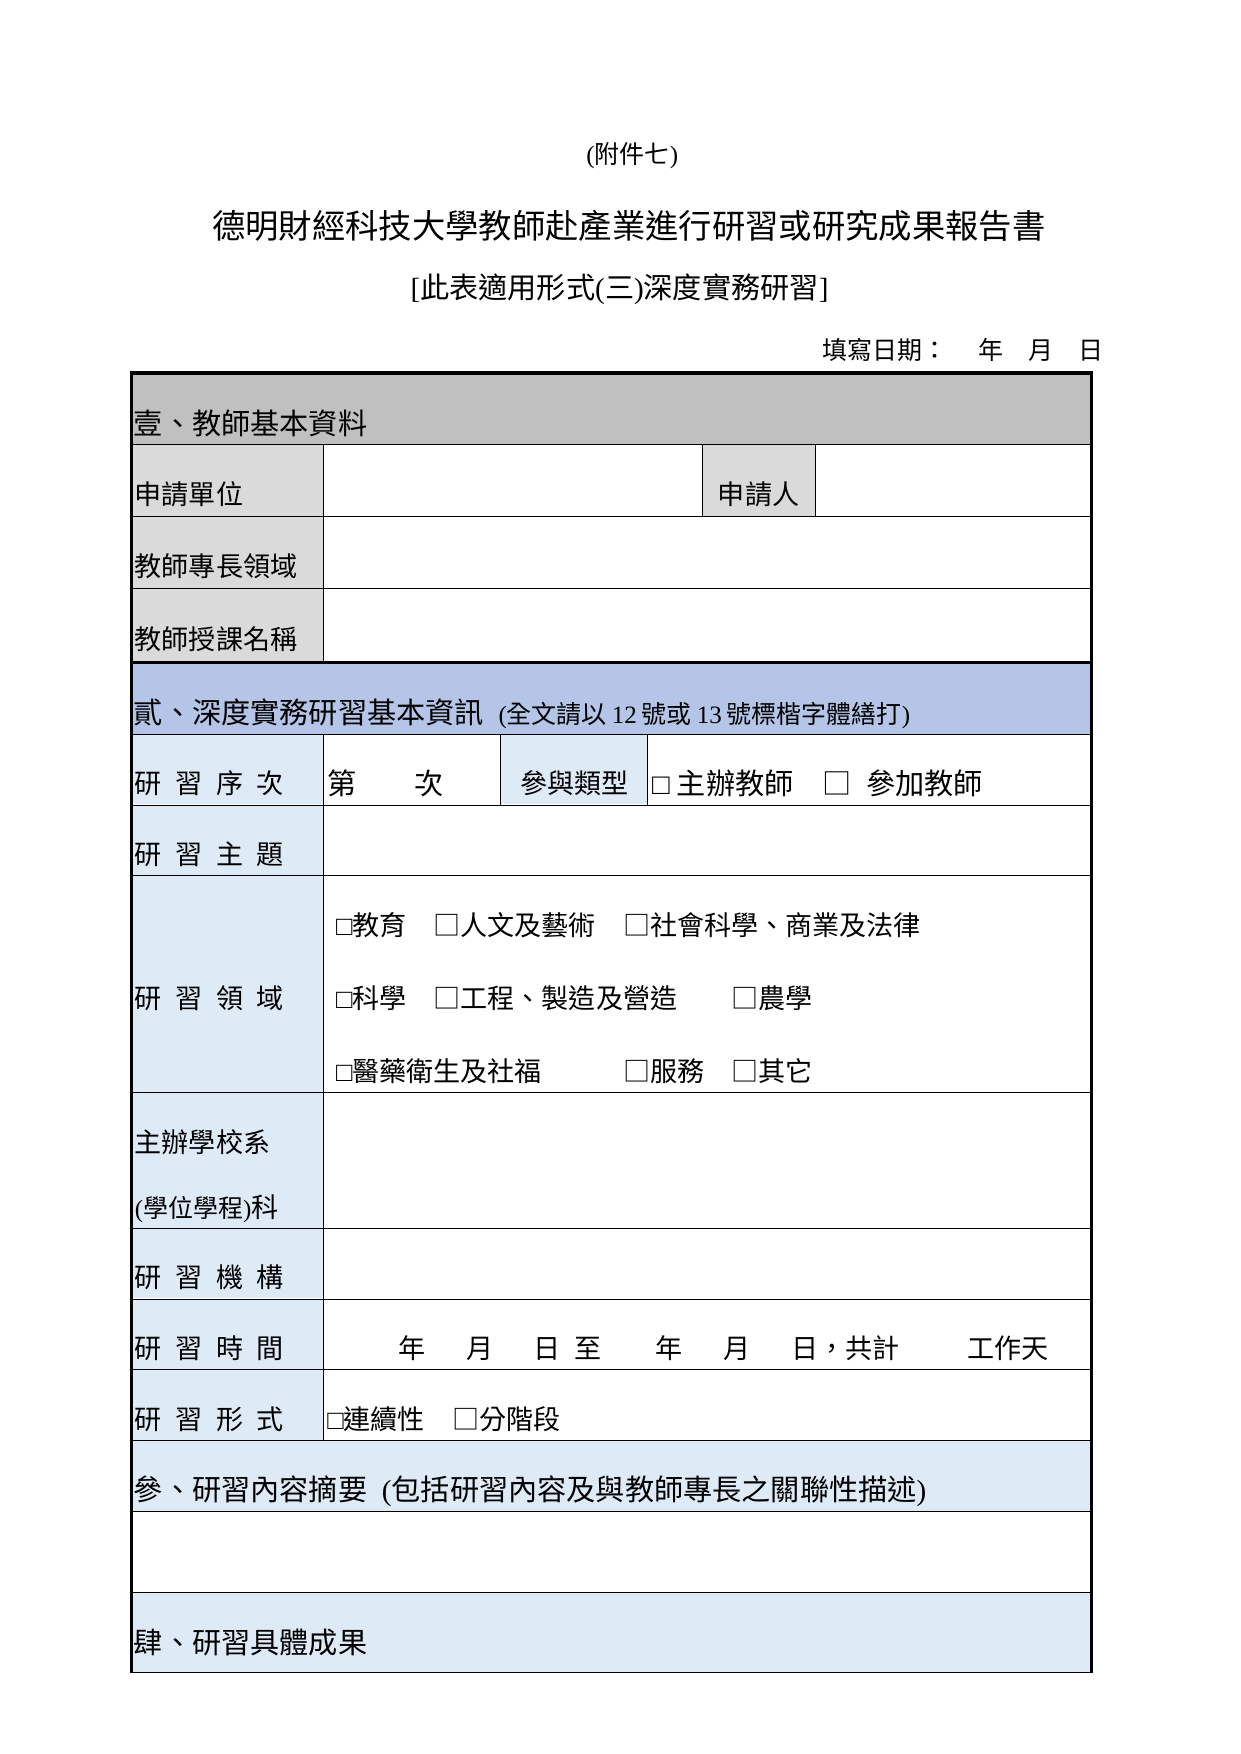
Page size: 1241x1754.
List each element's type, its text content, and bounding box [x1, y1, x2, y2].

table_cell 主辦學校系 (學位學程)科 [133, 1093, 323, 1228]
table_cell [133, 1512, 1090, 1592]
table_cell [324, 1229, 1090, 1298]
table_cell □連續性 □分階段 [324, 1370, 1090, 1440]
table_cell 年 月 日 至 年 月 日，共計 工作天 [324, 1300, 1090, 1369]
table_cell [324, 1093, 1090, 1228]
table_cell 研 習 序 次 [133, 735, 323, 804]
table_cell [324, 589, 1090, 661]
table_cell 研 習 形 式 [133, 1370, 323, 1440]
table_cell 參、研習內容摘要 (包括研習內容及與教師專長之關聯性描述) [133, 1441, 1090, 1511]
table_cell [324, 445, 702, 516]
table_cell [324, 517, 1090, 588]
table_cell 肆、研習具體成果 [133, 1593, 1090, 1672]
table_cell 研 習 領 域 [133, 876, 323, 1092]
table_cell 第 次 [324, 735, 500, 804]
table_cell 貳、深度實務研習基本資訊 (全文請以12號或13號標楷字體繕打) [133, 664, 1090, 734]
table_cell 研 習 主 題 [133, 806, 323, 875]
table_cell [324, 806, 1090, 875]
table_cell □教育 □人文及藝術 □社會科學、商業及法律 □科學 □工程、製造及營造 □農學 □醫藥衛生及社福 □服務 □其它 [324, 876, 1090, 1092]
table_cell 申請單位 [133, 445, 323, 516]
subtitle [此表適用形式(三)深度實務研習] [138, 244, 1108, 307]
text 填寫日期： 年 月 日 [118, 307, 1109, 369]
table_cell [816, 445, 1090, 516]
subtitle (附件七) [135, 111, 1122, 173]
table_cell 教師專長領域 [133, 517, 323, 588]
subtitle 德明財經科技大學教師赴產業進行研習或研究成果報告書 [135, 182, 1122, 244]
table_cell 研 習 機 構 [133, 1229, 323, 1298]
table_cell 教師授課名稱 [133, 589, 323, 661]
table_cell 研 習 時 間 [133, 1300, 323, 1369]
table_cell 參與類型 [501, 735, 647, 804]
table_header 壹、教師基本資料 [133, 375, 1090, 444]
table_cell 申請人 [703, 445, 815, 516]
table_cell □ 主辦教師 □ 參加教師 [648, 735, 1090, 804]
